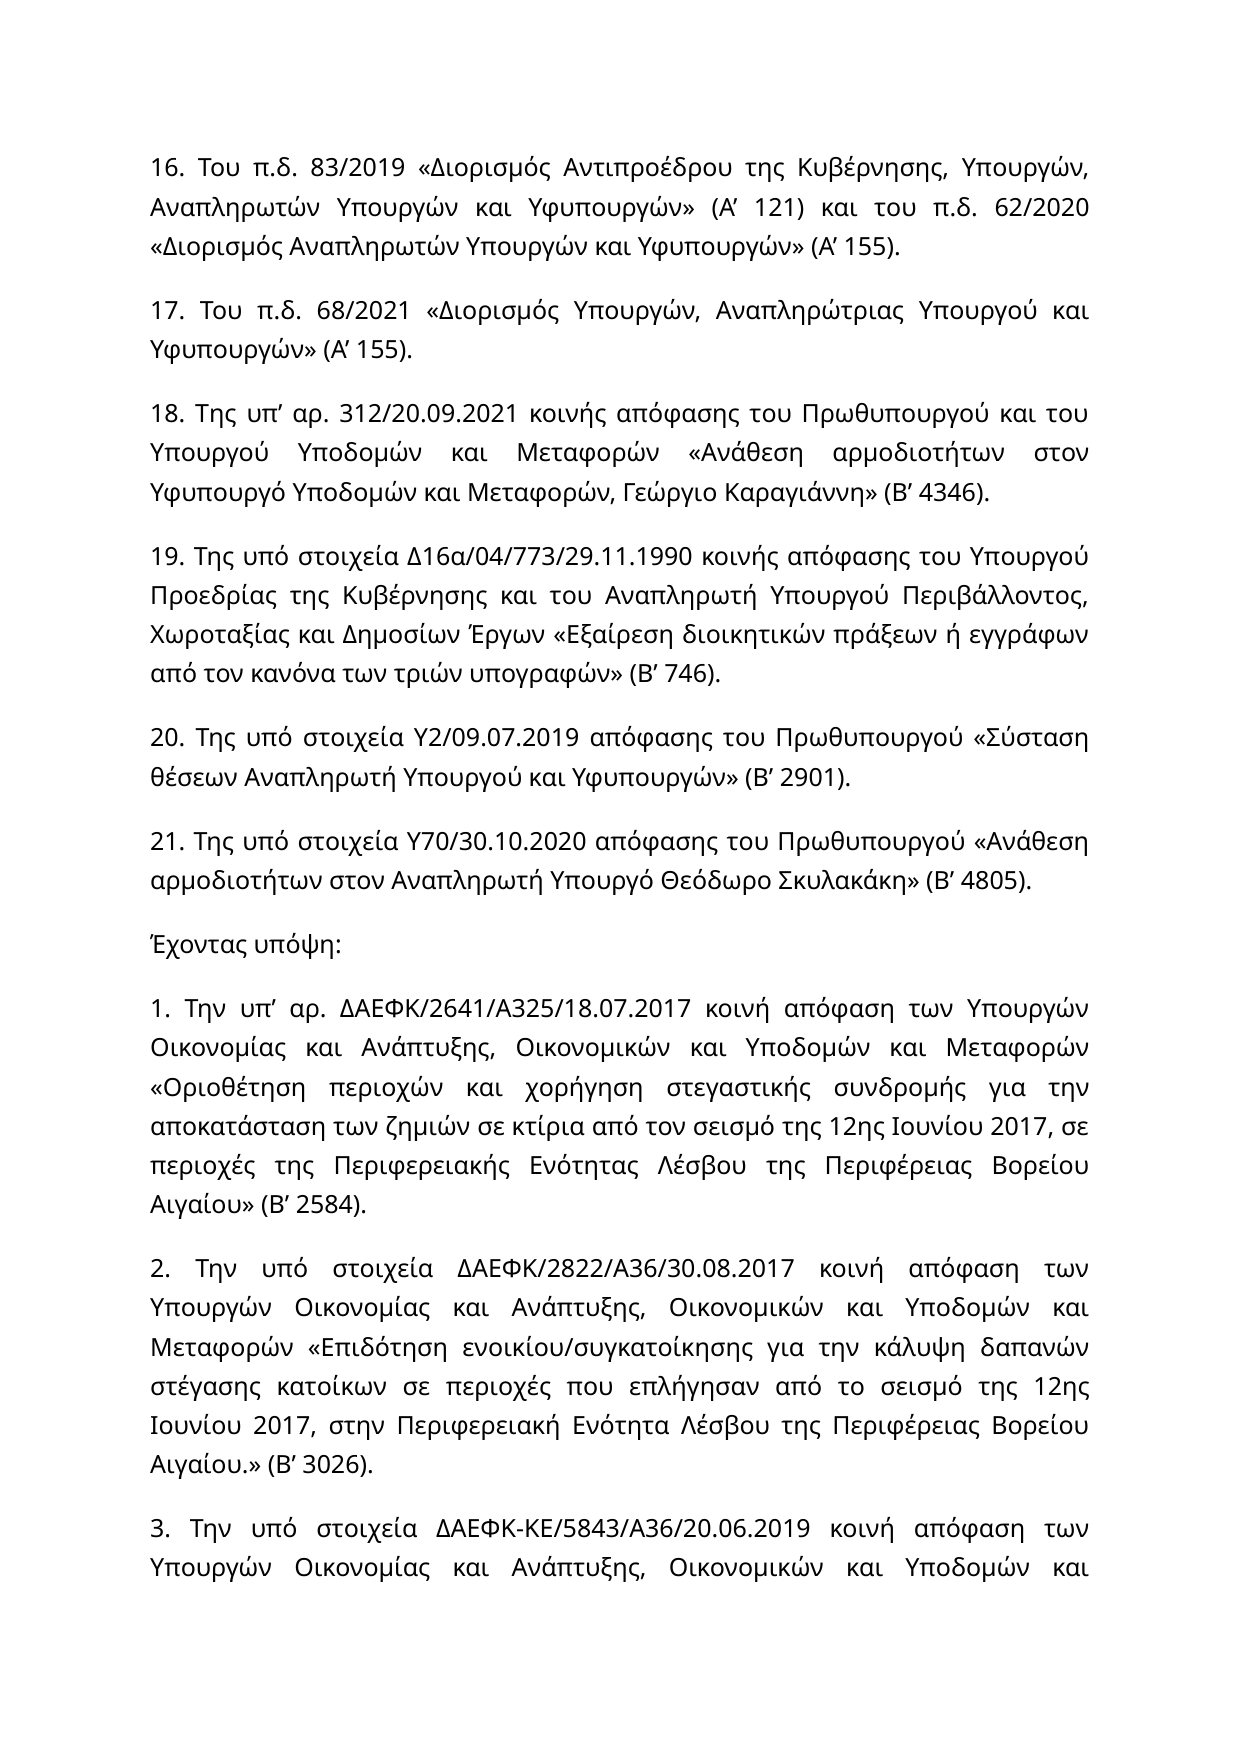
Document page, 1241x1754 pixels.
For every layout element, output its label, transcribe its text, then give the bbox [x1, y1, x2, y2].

text 1. Την υπ’ αρ. ΔΑΕΦΚ/2641/Α325/18.07.2017 κοινή απόφαση των Υπουργών Οικονομίας και Ανάπτυξης, Οικονομικών και Υποδομών και Μεταφορών «Οριοθέτηση περιοχών και χορήγηση στεγαστικής συνδρομής για την αποκατάσταση των ζημιών σε κτίρια από τον σεισμό της 12ης Ιουνίου 2017, σε περιοχές της Περιφερειακής Ενότητας Λέσβου της Περιφέρειας Βορείου Αιγαίου» (Β’ 2584). [150, 991, 1090, 1221]
text 18. Tης υπ’ αρ. 312/20.09.2021 κοινής απόφασης του Πρωθυπουργού και του Υπουργού Υποδομών και Μεταφορών «Ανάθεση αρμοδιοτήτων στον Υφυπουργό Υποδομών και Μεταφορών, Γεώργιο Καραγιάννη» (Β’ 4346). [150, 396, 1090, 508]
text 20. Της υπό στοιχεία Υ2/09.07.2019 απόφασης του Πρωθυπουργού «Σύσταση θέσεων Αναπληρωτή Υπουργού και Υφυπουργών» (Β’ 2901). [150, 720, 1090, 793]
text 2. Την υπό στοιχεία ΔΑΕΦΚ/2822/Α36/30.08.2017 κοινή απόφαση των Υπουργών Οικονομίας και Ανάπτυξης, Οικονομικών και Υποδομών και Μεταφορών «Επιδότηση ενοικίου/συγκατοίκησης για την κάλυψη δαπανών στέγασης κατοίκων σε περιοχές που επλήγησαν από το σεισμό της 12ης Ιουνίου 2017, στην Περιφερειακή Ενότητα Λέσβου της Περιφέρειας Βορείου Αιγαίου.» (Β’ 3026). [150, 1251, 1090, 1481]
text 21. Της υπό στοιχεία Υ70/30.10.2020 απόφασης του Πρωθυπουργού «Ανάθεση αρμοδιοτήτων στον Αναπληρωτή Υπουργό Θεόδωρο Σκυλακάκη» (Β’ 4805). [150, 823, 1090, 897]
text Έχοντας υπόψη: [150, 927, 1090, 961]
text 17. Του π.δ. 68/2021 «Διορισμός Υπουργών, Αναπληρώτριας Υπουργού και Υφυπουργών» (Α’ 155). [150, 292, 1090, 366]
text 16. Του π.δ. 83/2019 «Διορισμός Αντιπροέδρου της Κυβέρνησης, Υπουργών, Αναπληρωτών Υπουργών και Υφυπουργών» (Α’ 121) και του π.δ. 62/2020 «Διορισμός Αναπληρωτών Υπουργών και Υφυπουργών» (Α’ 155). [150, 150, 1090, 262]
text 19. Της υπό στοιχεία Δ16α/04/773/29.11.1990 κοινής απόφασης του Υπουργού Προεδρίας της Κυβέρνησης και του Αναπληρωτή Υπουργού Περιβάλλοντος, Χωροταξίας και Δημοσίων Έργων «Εξαίρεση διοικητικών πράξεων ή εγγράφων από τον κανόνα των τριών υπογραφών» (Β’ 746). [150, 538, 1090, 690]
text 3. Την υπό στοιχεία ΔΑΕΦΚ-ΚΕ/5843/Α36/20.06.2019 κοινή απόφαση των Υπουργών Οικονομίας και Ανάπτυξης, Οικονομικών και Υποδομών και [150, 1511, 1090, 1584]
